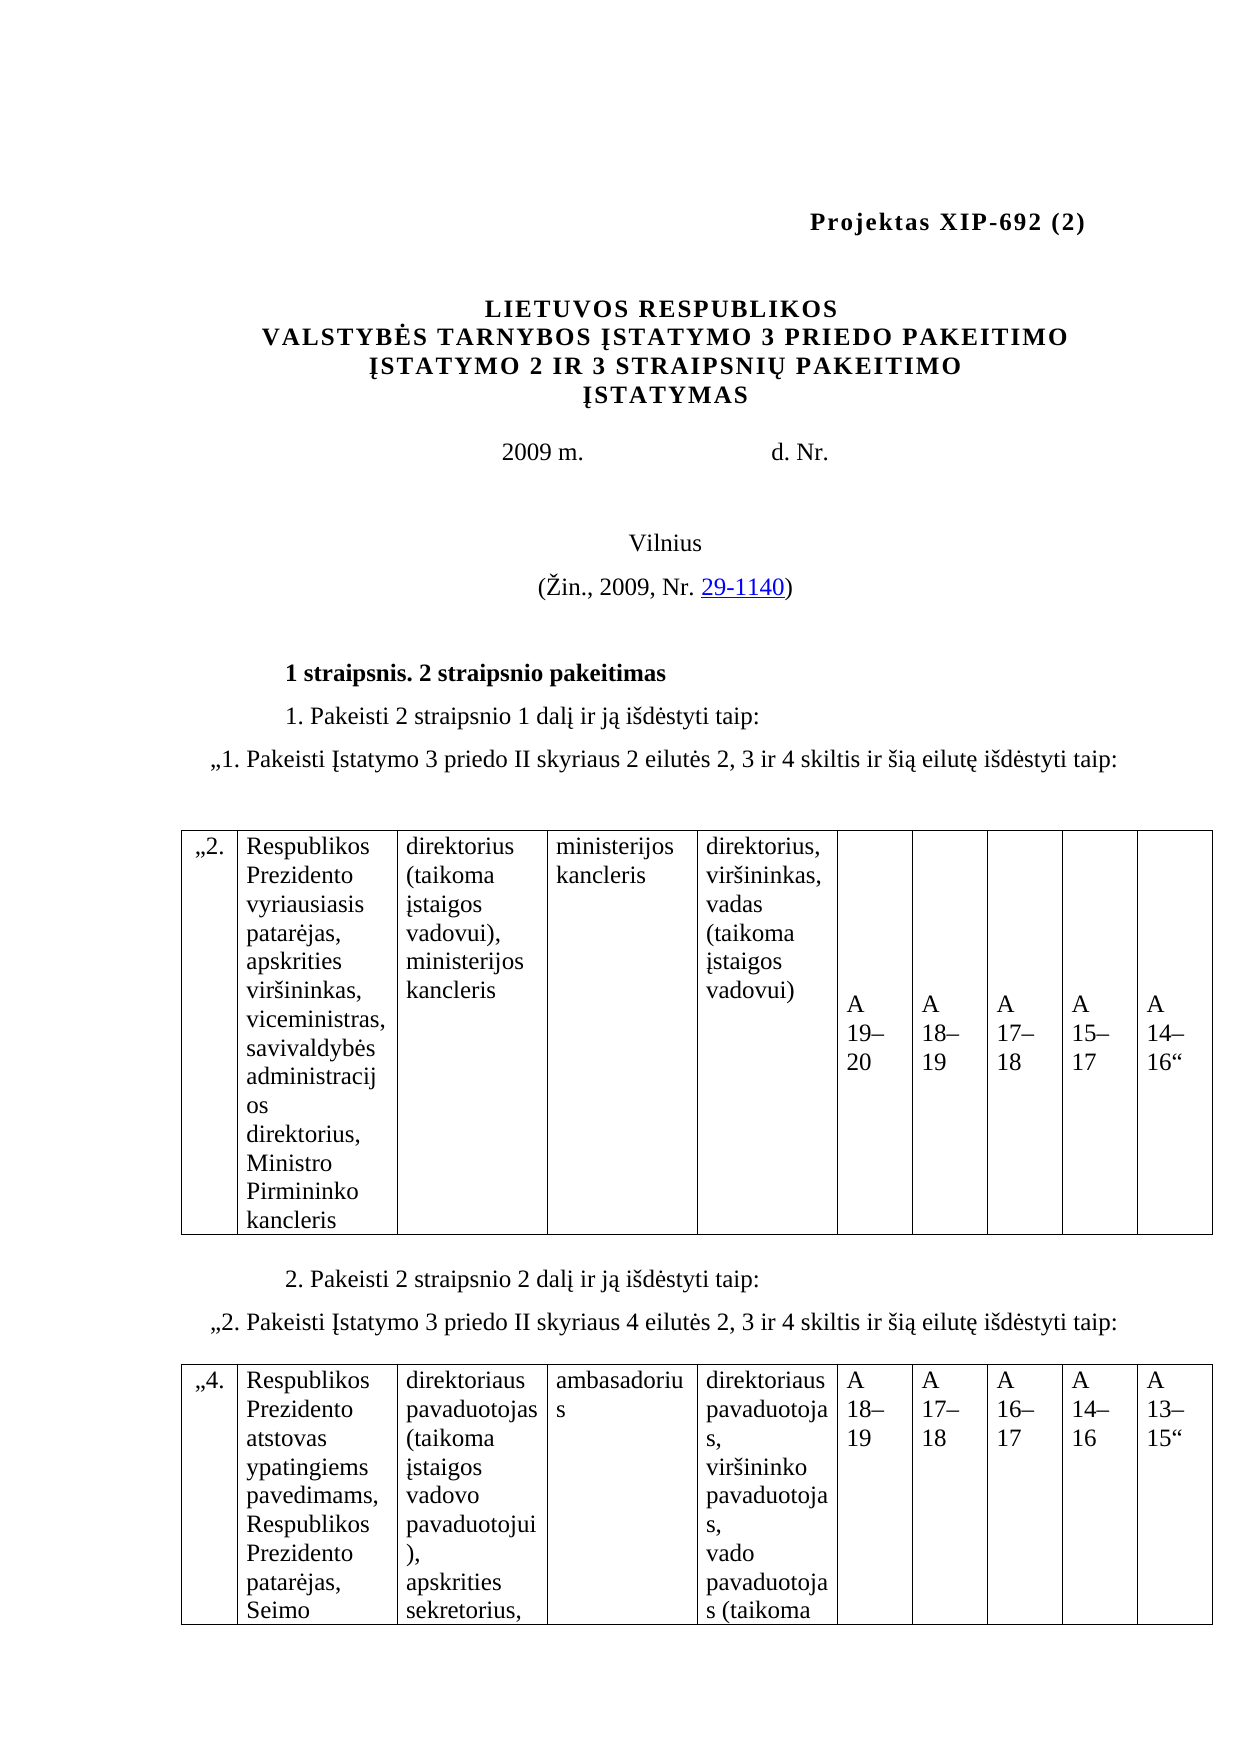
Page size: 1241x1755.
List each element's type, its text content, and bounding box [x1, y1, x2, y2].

table_header A 18–19 [913, 831, 987, 1234]
text 2. Pakeisti 2 straipsnio 2 dalį ir ją išdėstyti taip: [210, 1264, 1120, 1292]
table_header A 14–16“ [1138, 831, 1212, 1234]
table_header ministerijos kancleris [548, 831, 697, 1234]
table_header A 15–17 [1063, 831, 1137, 1234]
table_header Respublikos Prezidento atstovas ypatingiems pavedimams, Respublikos Prezidento patarėjas, Seimo [238, 1365, 397, 1624]
text (Žin., 2009, Nr. 29-1140) [210, 572, 1120, 600]
text VALSTYBĖS TARNYBOS ĮSTATYMO 3 PRIEDO PAKEITIMO ĮSTATYMO 2 ir 3 straipsnių PAKEITIMO [210, 322, 1120, 380]
table_header A 17–18 [988, 831, 1062, 1234]
table_header A 16–17 [988, 1365, 1062, 1624]
table_header direktorius (taikoma įstaigos vadovui), ministerijos kancleris [398, 831, 547, 1234]
text LIETUVOS RESPUBLIKOS [210, 294, 1120, 322]
text Projektas XIP-692 (2) [735, 207, 1120, 236]
text „2. Pakeisti Įstatymo 3 priedo II skyriaus 4 eilutės 2, 3 ir 4 skiltis ir šią eilutę išdėstyti taip: [210, 1307, 1120, 1336]
table_header direktorius, viršininkas, vadas (taikoma įstaigos vadovui) [698, 831, 837, 1234]
table_header A 18–19 [838, 1365, 912, 1624]
text Vilnius [210, 528, 1120, 557]
text 1 straipsnis. 2 straipsnio pakeitimas [210, 658, 1120, 687]
table_header direktoriaus pavaduotojas (taikoma įstaigos vadovo pavaduotojui), apskrities sekretorius, [398, 1365, 547, 1624]
table_header „2. [182, 831, 237, 1234]
table_header „4. [182, 1365, 237, 1624]
text „1. Pakeisti Įstatymo 3 priedo II skyriaus 2 eilutės 2, 3 ir 4 skiltis ir šią eilutę išdėstyti taip: [210, 744, 1120, 773]
table_header A 14–16 [1063, 1365, 1137, 1624]
table_header A 13–15“ [1138, 1365, 1212, 1624]
table_header A 17–18 [913, 1365, 987, 1624]
table_header Respublikos Prezidento vyriausiasis patarėjas, apskrities viršininkas, viceministras, savivaldybės administracijos direktorius, Ministro Pirmininko kancleris [238, 831, 397, 1234]
text 2009 m. d. Nr. [210, 437, 1120, 466]
table_header A 19–20 [838, 831, 912, 1234]
table_header direktoriaus pavaduotojas, viršininko pavaduotojas, vado pavaduotojas (taikoma [698, 1365, 837, 1624]
text 1. Pakeisti 2 straipsnio 1 dalį ir ją išdėstyti taip: [210, 701, 1120, 730]
text ĮSTATYMAS [210, 380, 1120, 409]
table_header ambasadorius [548, 1365, 697, 1624]
